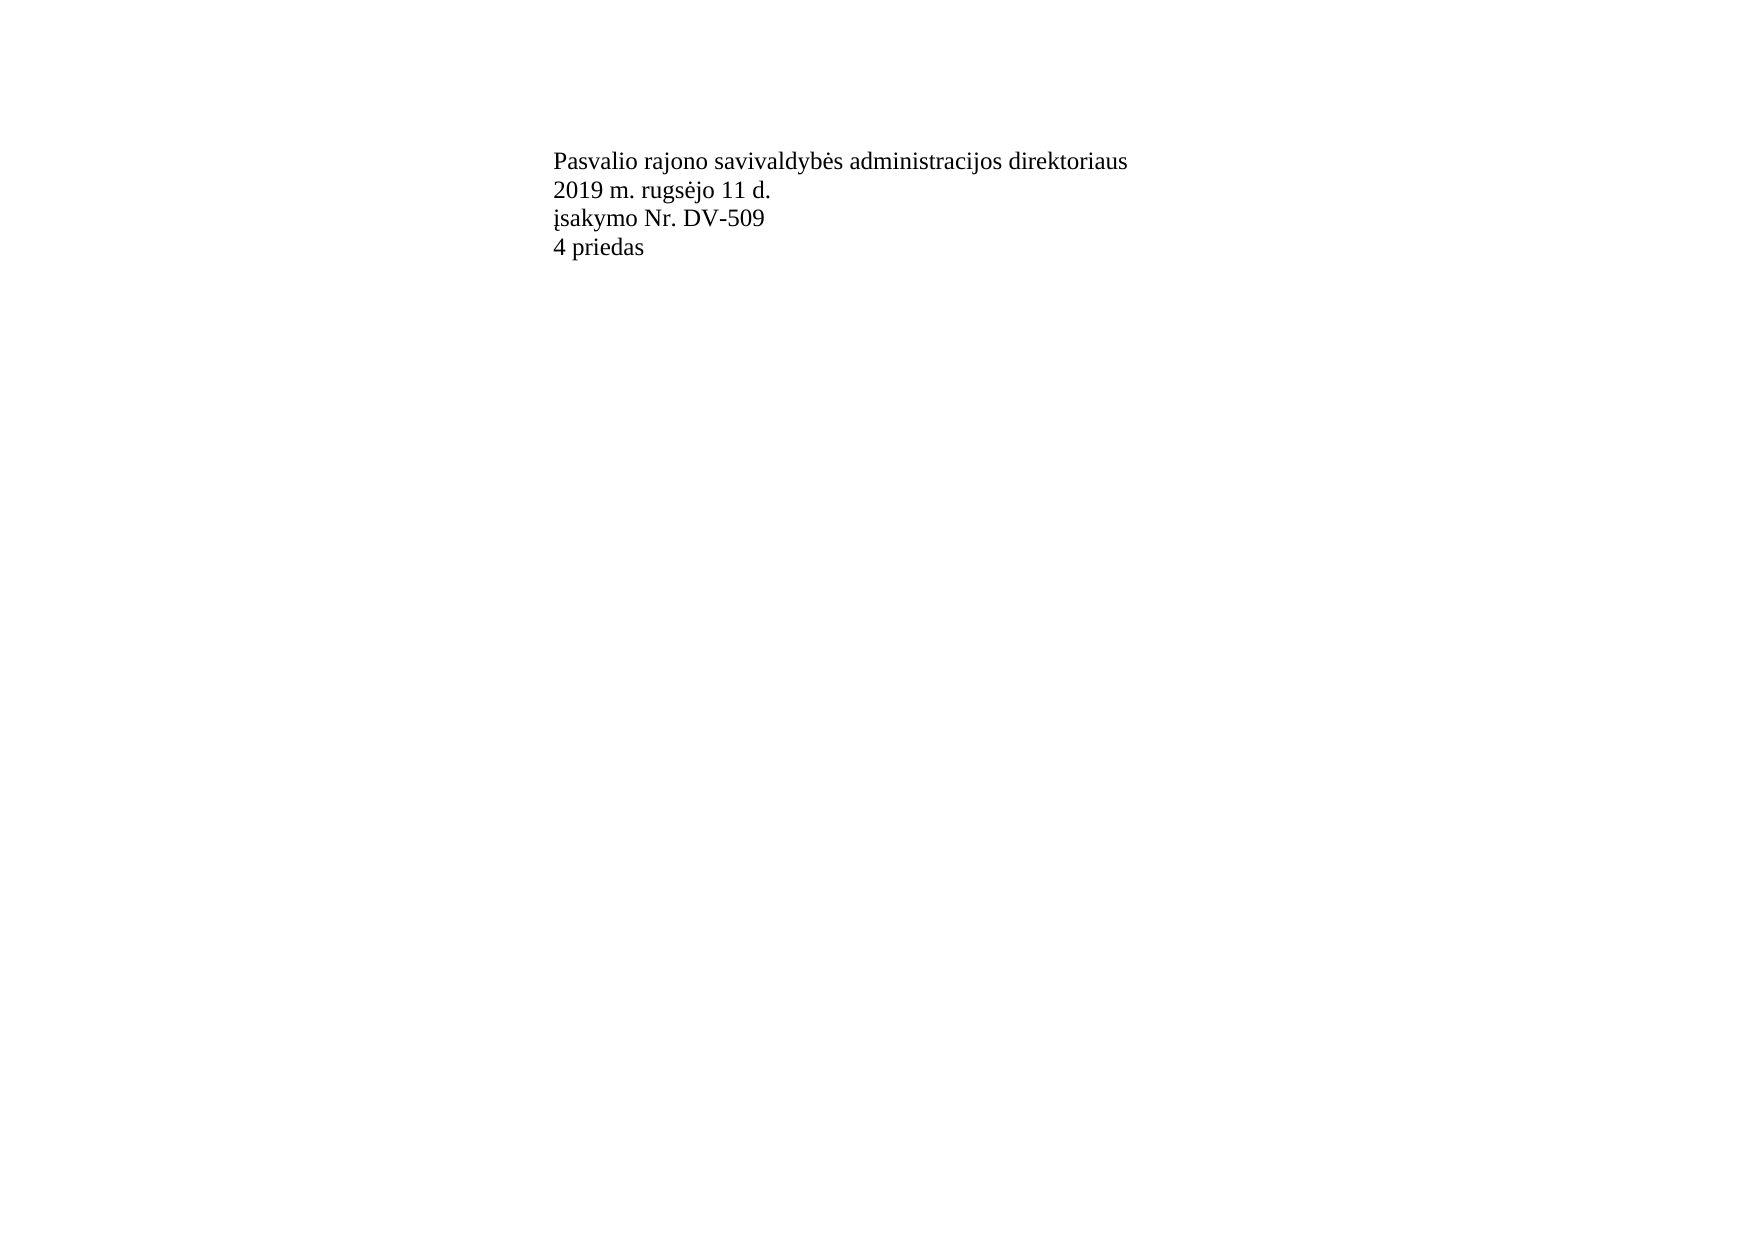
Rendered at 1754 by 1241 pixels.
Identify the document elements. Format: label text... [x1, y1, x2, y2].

table_header Pasvalio rajono savivaldybės administracijos direktoriaus 2019 m. rugsėjo 11 d. įsakymo Nr. DV-509 4 priedas [542, 146, 1142, 290]
table_header [118, 146, 542, 290]
